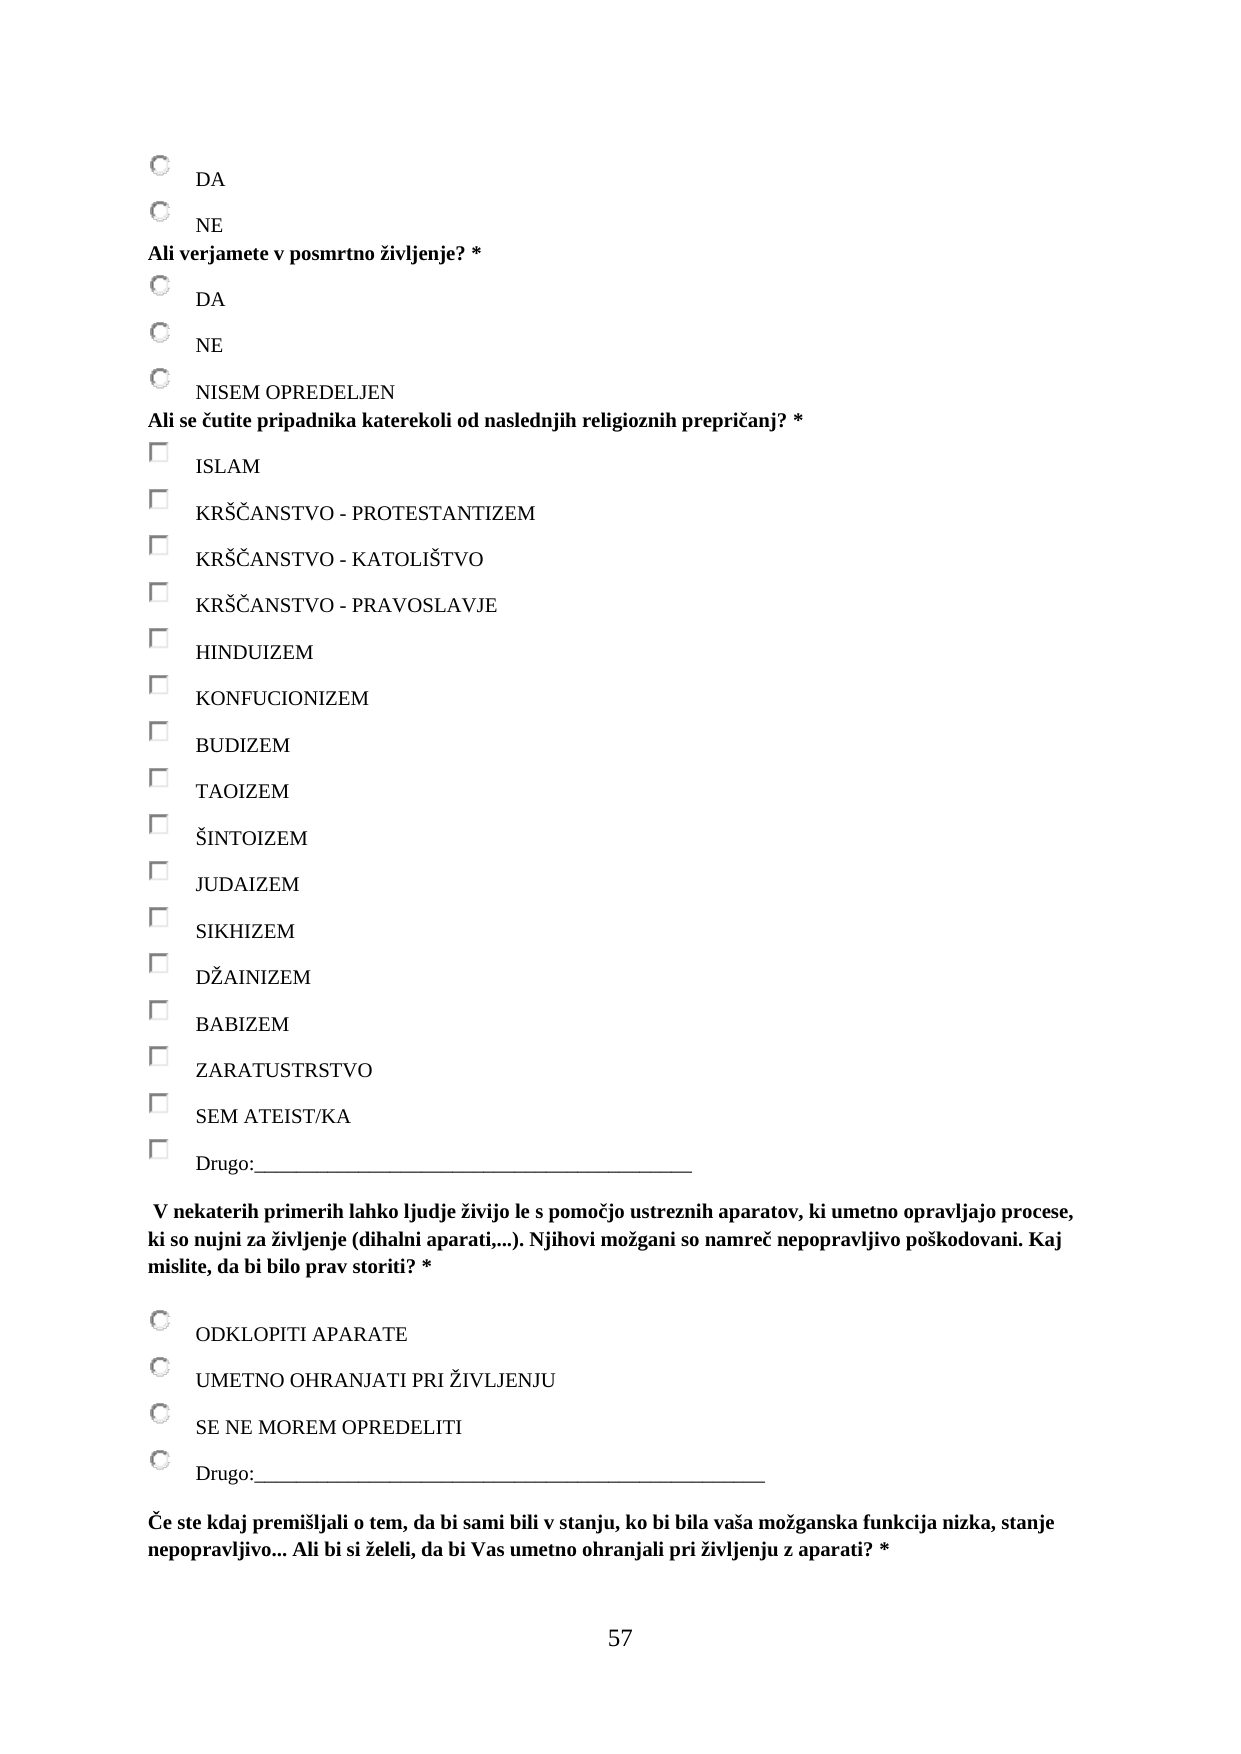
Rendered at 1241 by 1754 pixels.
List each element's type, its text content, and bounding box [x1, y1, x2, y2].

text DA [148, 268, 1093, 311]
text ODKLOPITI APARATE [148, 1303, 1093, 1346]
text ISLAM [148, 435, 1093, 478]
text V nekaterih primerih lahko ljudje živijo le s pomočjo ustreznih aparatov, ki umetno opravljajo procese, ki so nujni za življenje (dihalni aparati,...). Njihovi možgani so namreč nepopravljivo poškodovani. Kaj mislite, da bi bilo prav storiti? * [148, 1199, 1093, 1278]
text ZARATUSTRSTVO [148, 1039, 1093, 1082]
text SE NE MOREM OPREDELITI [148, 1396, 1093, 1439]
text KRŠČANSTVO - PRAVOSLAVJE [148, 574, 1093, 617]
text Ali se čutite pripadnika katerekoli od naslednjih religioznih prepričanj? * [148, 407, 1093, 432]
text KRŠČANSTVO - KATOLIŠTVO [148, 528, 1093, 571]
text SIKHIZEM [148, 900, 1093, 943]
text Drugo:__________________________________________ [148, 1132, 1093, 1175]
text UMETNO OHRANJATI PRI ŽIVLJENJU [148, 1349, 1093, 1392]
text NISEM OPREDELJEN [148, 361, 1093, 404]
text KRŠČANSTVO - PROTESTANTIZEM [148, 482, 1093, 524]
text BUDIZEM [148, 714, 1093, 757]
text TAOIZEM [148, 760, 1093, 803]
text BABIZEM [148, 993, 1093, 1036]
text DA [148, 148, 1093, 191]
text Ali verjamete v posmrtno življenje? * [148, 241, 1093, 264]
text DŽAINIZEM [148, 946, 1093, 989]
text JUDAIZEM [148, 853, 1093, 896]
text NE [148, 314, 1093, 357]
text ŠINTOIZEM [148, 807, 1093, 850]
text HINDUIZEM [148, 621, 1093, 664]
text NE [148, 194, 1093, 237]
text Drugo:_________________________________________________ [148, 1442, 1093, 1485]
text Če ste kdaj premišljali o tem, da bi sami bili v stanju, ko bi bila vaša možganska funkcija nizka, stanje nepopravljivo... Ali bi si želeli, da bi Vas umetno ohranjali pri življenju z aparati? * [148, 1509, 1093, 1561]
text SEM ATEIST/KA [148, 1086, 1093, 1128]
text KONFUCIONIZEM [148, 667, 1093, 710]
